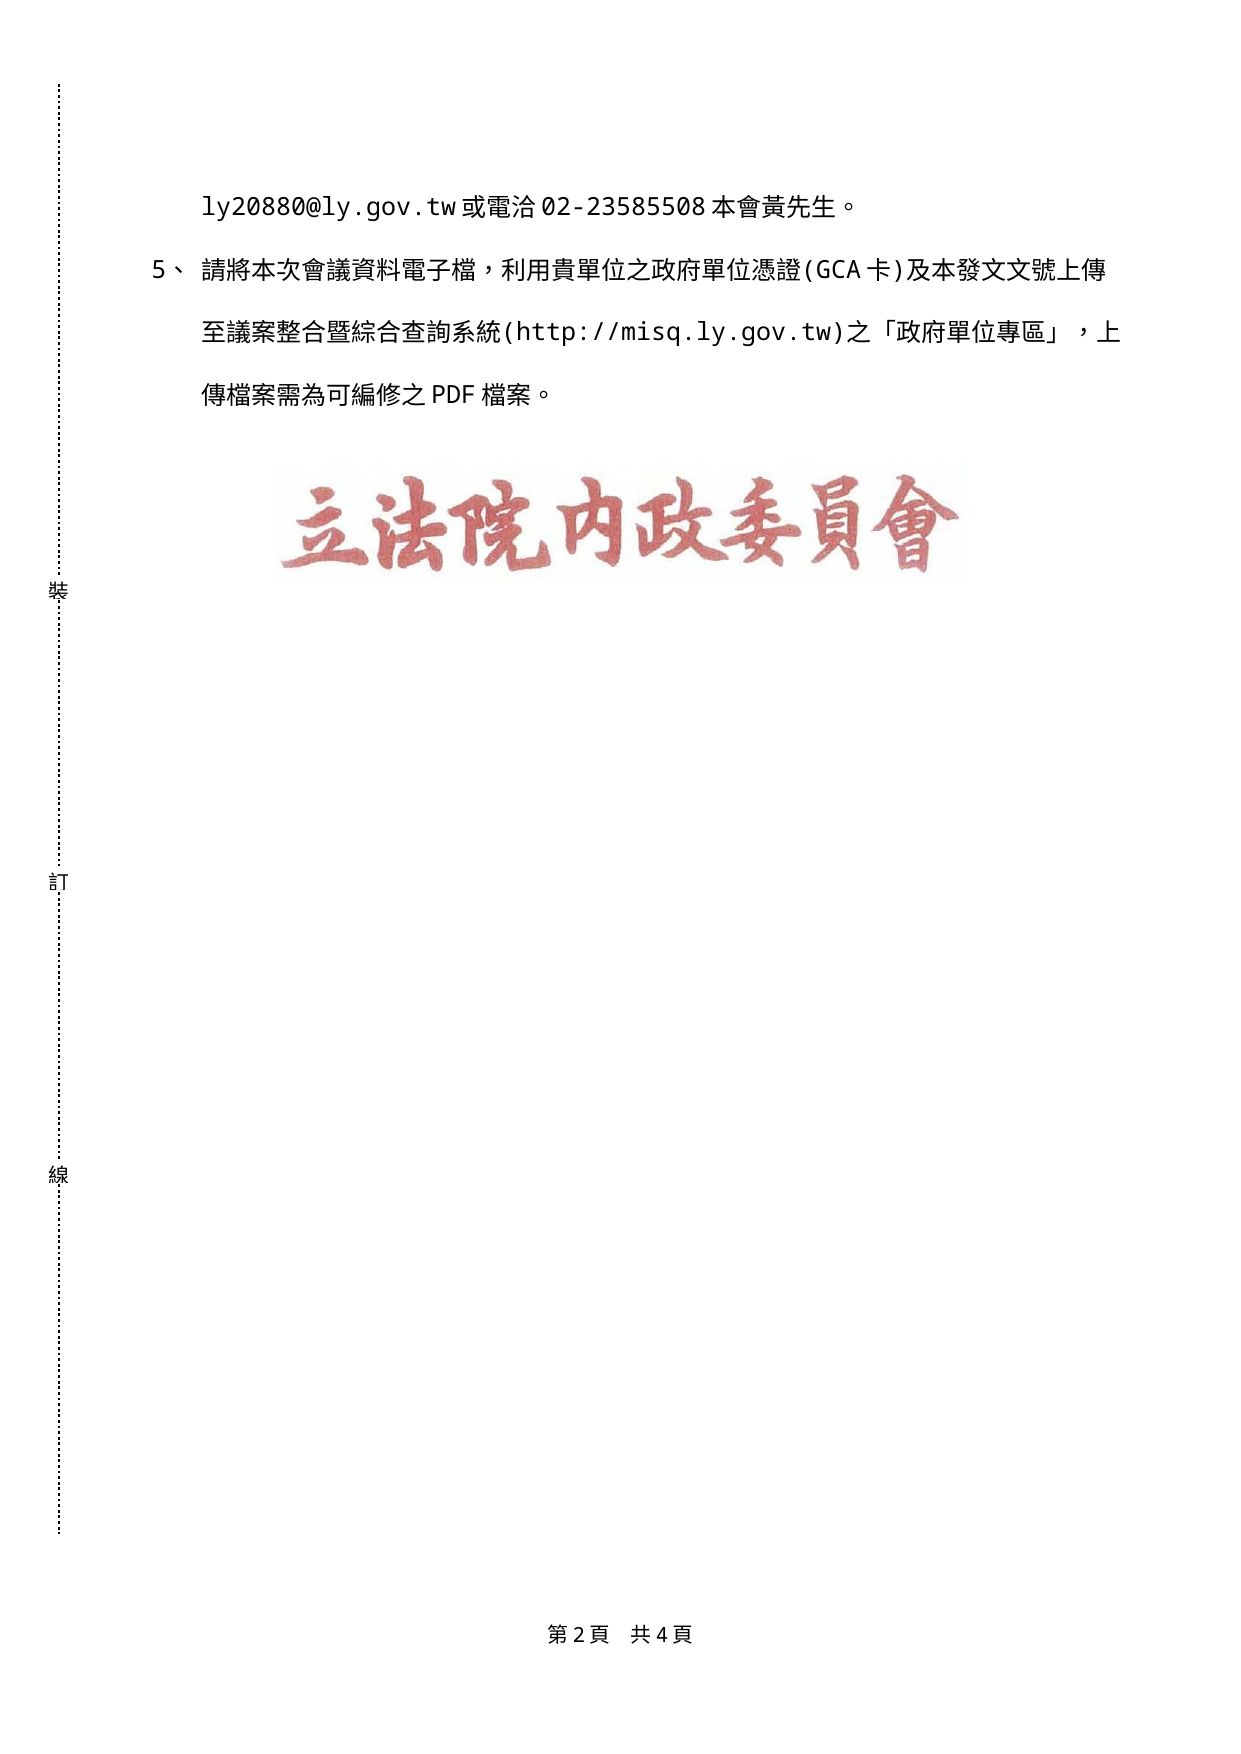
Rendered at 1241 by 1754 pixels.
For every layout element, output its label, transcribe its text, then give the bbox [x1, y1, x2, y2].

list ly20880@ly.gov.tw或電洽02-23585508本會黃先生。 [151, 164, 1122, 227]
list 請將本次會議資料電子檔，利用貴單位之政府單位憑證(GCA卡)及本發文文號上傳至議案整合暨綜合查詢系統(http://misq.ly.gov.tw)之「政府單位專區」，上傳檔案需為可編修之PDF檔案。 [151, 227, 1122, 414]
